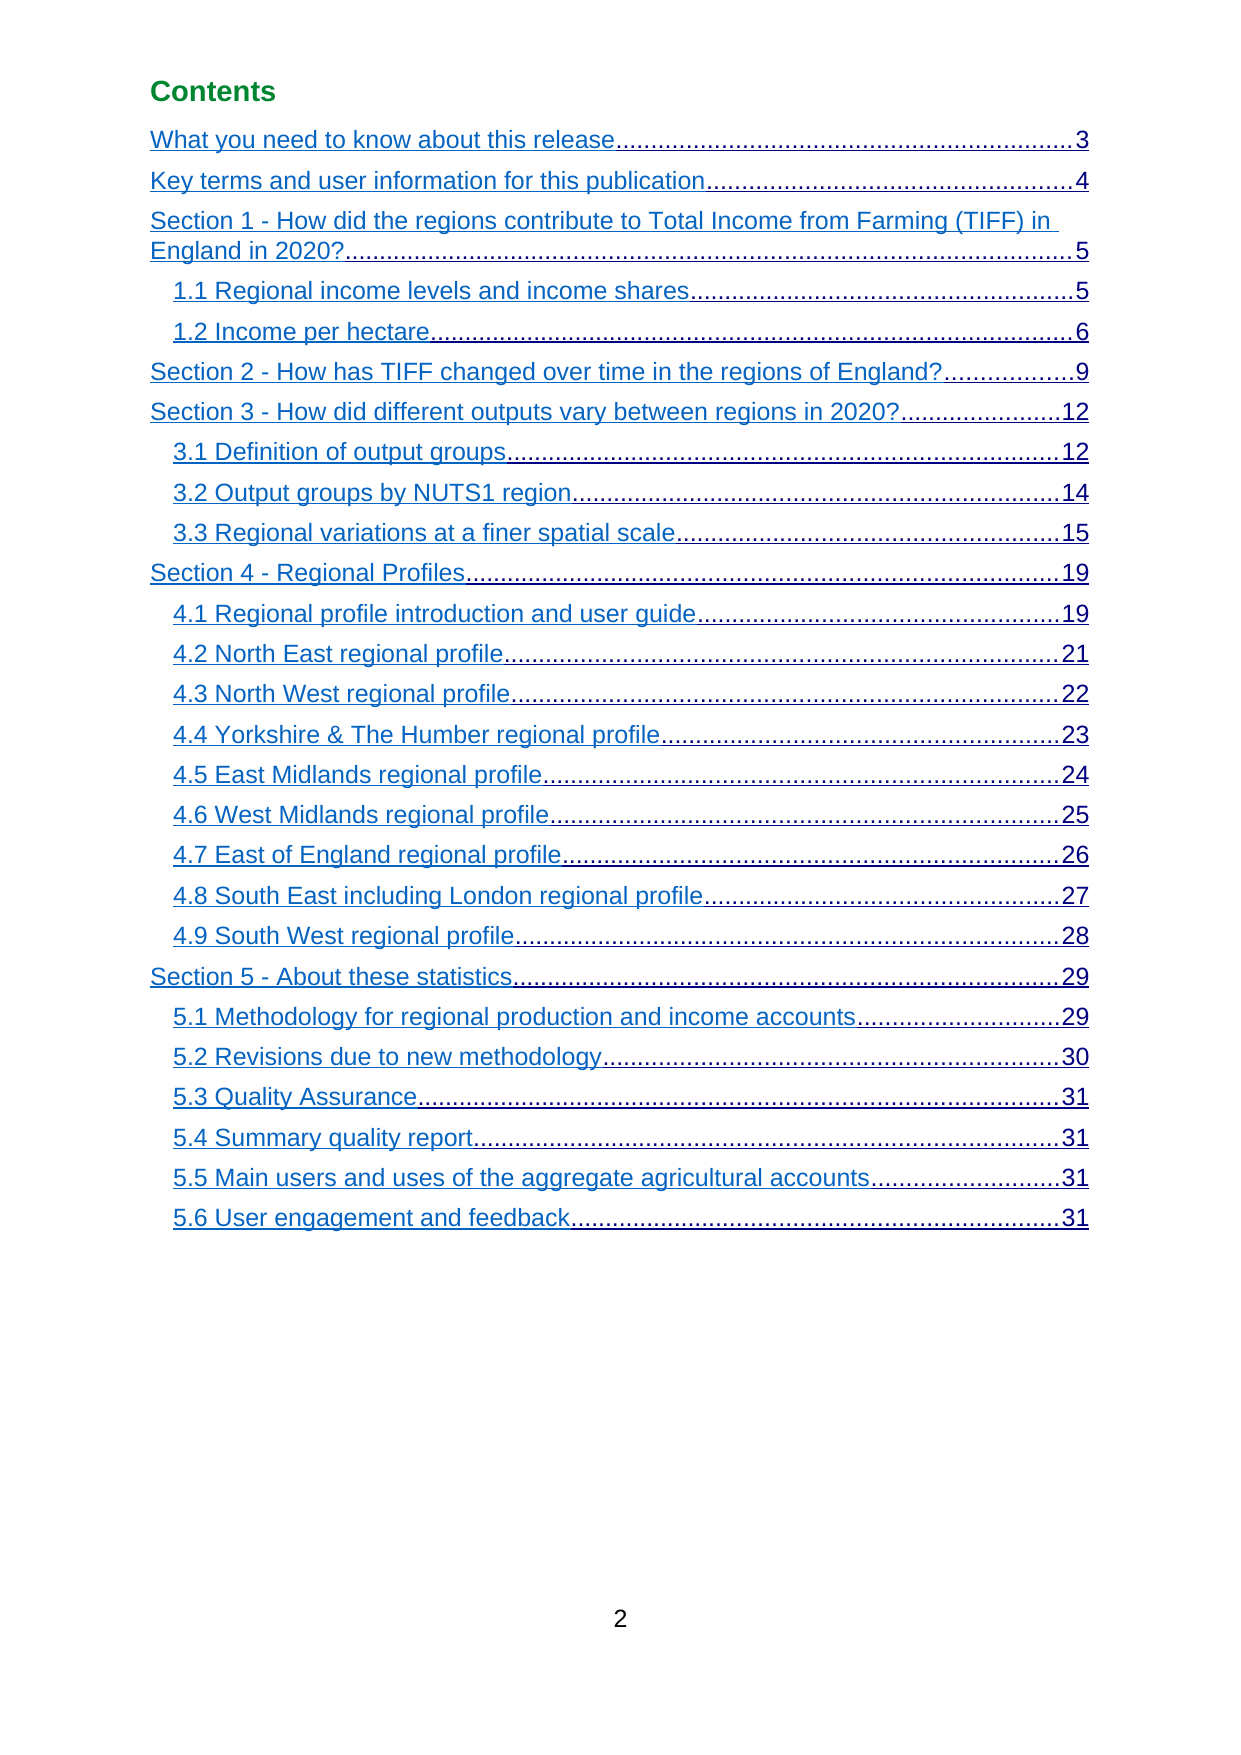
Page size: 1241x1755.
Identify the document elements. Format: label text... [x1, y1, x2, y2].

text 5.6 User engagement and feedback 31 [173, 1203, 1090, 1232]
text 4.4 Yorkshire & The Humber regional profile 23 [173, 719, 1090, 748]
text 4.2 North East regional profile 21 [173, 639, 1090, 668]
text 5.4 Summary quality report 31 [173, 1123, 1090, 1151]
text 4.8 South East including London regional profile 27 [173, 881, 1090, 909]
text 4.5 East Midlands regional profile 24 [173, 760, 1090, 789]
text 4.9 South West regional profile 28 [173, 921, 1090, 950]
text 3.2 Output groups by NUTS1 region 14 [173, 478, 1090, 506]
text Section 4 - Regional Profiles 19 [150, 558, 1090, 587]
text Section 1 - How did the regions contribute to Total Income from Farming (TIFF) in England in 2020? 5 [150, 206, 1090, 264]
text 4.1 Regional profile introduction and user guide 19 [173, 599, 1090, 627]
text 1.2 Income per hectare 6 [173, 316, 1090, 345]
text 5.1 Methodology for regional production and income accounts 29 [173, 1002, 1090, 1031]
text 4.6 West Midlands regional profile 25 [173, 800, 1090, 829]
text 4.7 East of England regional profile 26 [173, 841, 1090, 869]
text Contents [150, 74, 1090, 107]
text 5.3 Quality Assurance 31 [173, 1082, 1090, 1111]
text Section 2 - How has TIFF changed over time in the regions of England? 9 [150, 357, 1090, 386]
text What you need to know about this release 3 [150, 125, 1090, 154]
text 3.1 Definition of output groups 12 [173, 437, 1090, 466]
text Key terms and user information for this publication 4 [150, 166, 1090, 194]
text 1.1 Regional income levels and income shares 5 [173, 276, 1090, 305]
text 4.3 North West regional profile 22 [173, 679, 1090, 708]
text 5.2 Revisions due to new methodology 30 [173, 1042, 1090, 1071]
text Section 3 - How did different outputs vary between regions in 2020? 12 [150, 397, 1090, 426]
text 3.3 Regional variations at a finer spatial scale 15 [173, 518, 1090, 547]
text 5.5 Main users and uses of the aggregate agricultural accounts 31 [173, 1163, 1090, 1192]
text Section 5 - About these statistics 29 [150, 961, 1090, 990]
